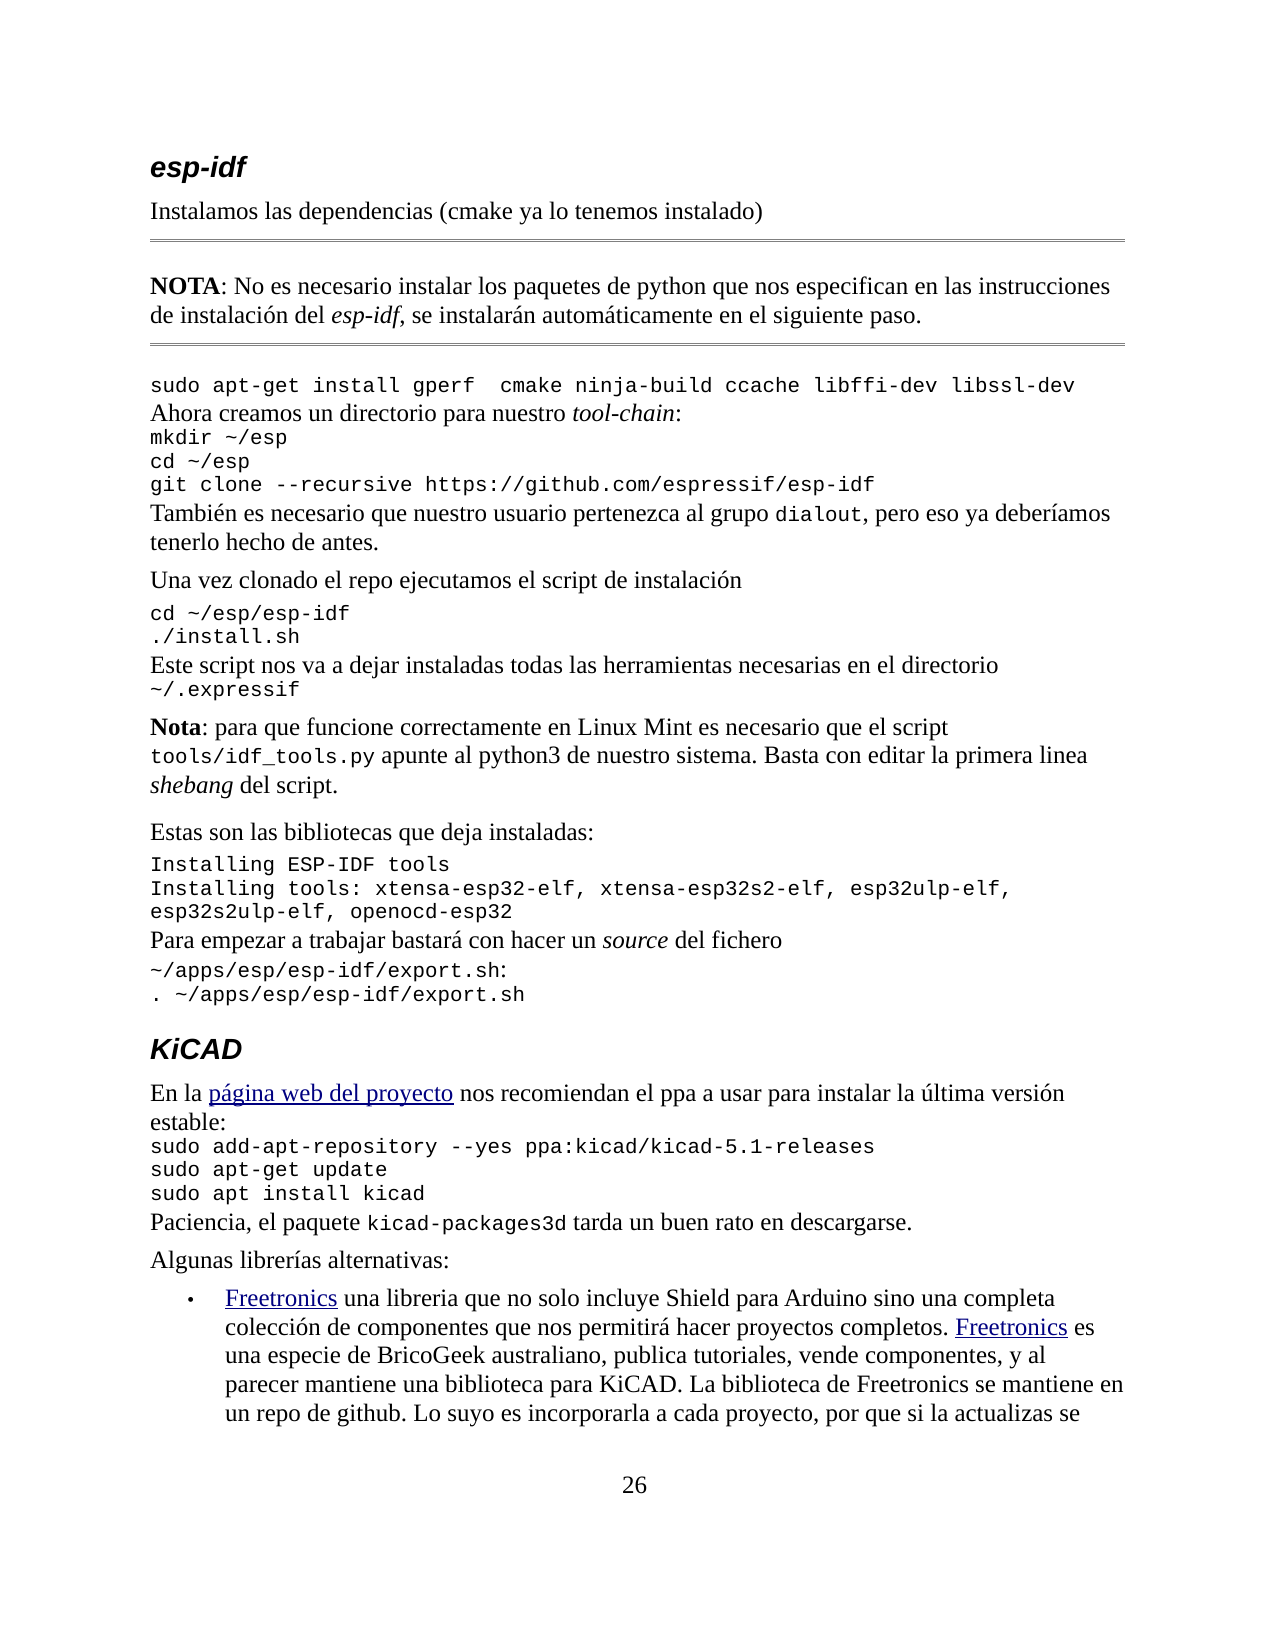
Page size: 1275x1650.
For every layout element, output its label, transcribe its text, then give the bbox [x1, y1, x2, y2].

text Installing tools: xtensa-esp32-elf, xtensa-esp32s2-elf, esp32ulp-elf, esp32s2ulp-elf, openocd-esp32 [150, 878, 1125, 925]
subtitle esp-idf [150, 150, 1125, 183]
text Algunas librerías alternativas: [150, 1245, 1125, 1274]
text Installing ESP-IDF tools [150, 854, 1125, 878]
text Instalamos las dependencias (cmake ya lo tenemos instalado) [150, 196, 1125, 225]
text Una vez clonado el repo ejecutamos el script de instalación [150, 565, 1125, 594]
subtitle KiCAD [150, 1032, 1125, 1066]
text NOTA: No es necesario instalar los paquetes de python que nos especifican en las instrucciones de instalación del esp-idf, se instalarán automáticamente en el siguiente paso. [150, 271, 1125, 328]
list Freetronics una libreria que no solo incluye Shield para Arduino sino una completa colección de componentes que nos permitirá hacer proyectos completos. Freetronics es una especie de BricoGeek australiano, publica tutoriales, vende componentes, y al parecer mantiene una biblioteca para KiCAD. La biblioteca de Freetronics se mantiene en un repo de github. Lo suyo es incorporarla a cada proyecto, por que si la actualizas se [187, 1283, 1125, 1427]
text sudo apt install kicad [150, 1183, 1125, 1207]
text cd ~/esp [150, 451, 1125, 474]
text Paciencia, el paquete kicad-packages3d tarda un buen rato en descargarse. [150, 1207, 1125, 1236]
text sudo apt-get update [150, 1159, 1125, 1183]
text Estas son las bibliotecas que deja instaladas: [150, 817, 1125, 845]
text cd ~/esp/esp-idf [150, 603, 1125, 627]
text git clone --recursive https://github.com/espressif/esp-idf [150, 474, 1125, 498]
text También es necesario que nuestro usuario pertenezca al grupo dialout, pero eso ya deberíamos tenerlo hecho de antes. [150, 498, 1125, 556]
text . ~/apps/esp/esp-idf/export.sh [150, 983, 1125, 1007]
text mkdir ~/esp [150, 427, 1125, 451]
text Para empezar a trabajar bastará con hacer un source del fichero ~/apps/esp/esp-idf/export.sh: [150, 925, 1125, 983]
text En la página web del proyecto nos recomiendan el ppa a usar para instalar la última versión estable: [150, 1078, 1125, 1136]
text Ahora creamos un directorio para nuestro tool-chain: [150, 398, 1125, 427]
text Nota: para que funcione correctamente en Linux Mint es necesario que el script tools/idf_tools.py apunte al python3 de nuestro sistema. Basta con editar la primera linea shebang del script. [150, 712, 1125, 799]
text ./install.sh [150, 627, 1125, 650]
text sudo add-apt-repository --yes ppa:kicad/kicad-5.1-releases [150, 1136, 1125, 1159]
text Este script nos va a dejar instaladas todas las herramientas necesarias en el directorio ~/.expressif [150, 650, 1125, 703]
text sudo apt-get install gperf cmake ninja-build ccache libffi-dev libssl-dev [150, 374, 1125, 398]
